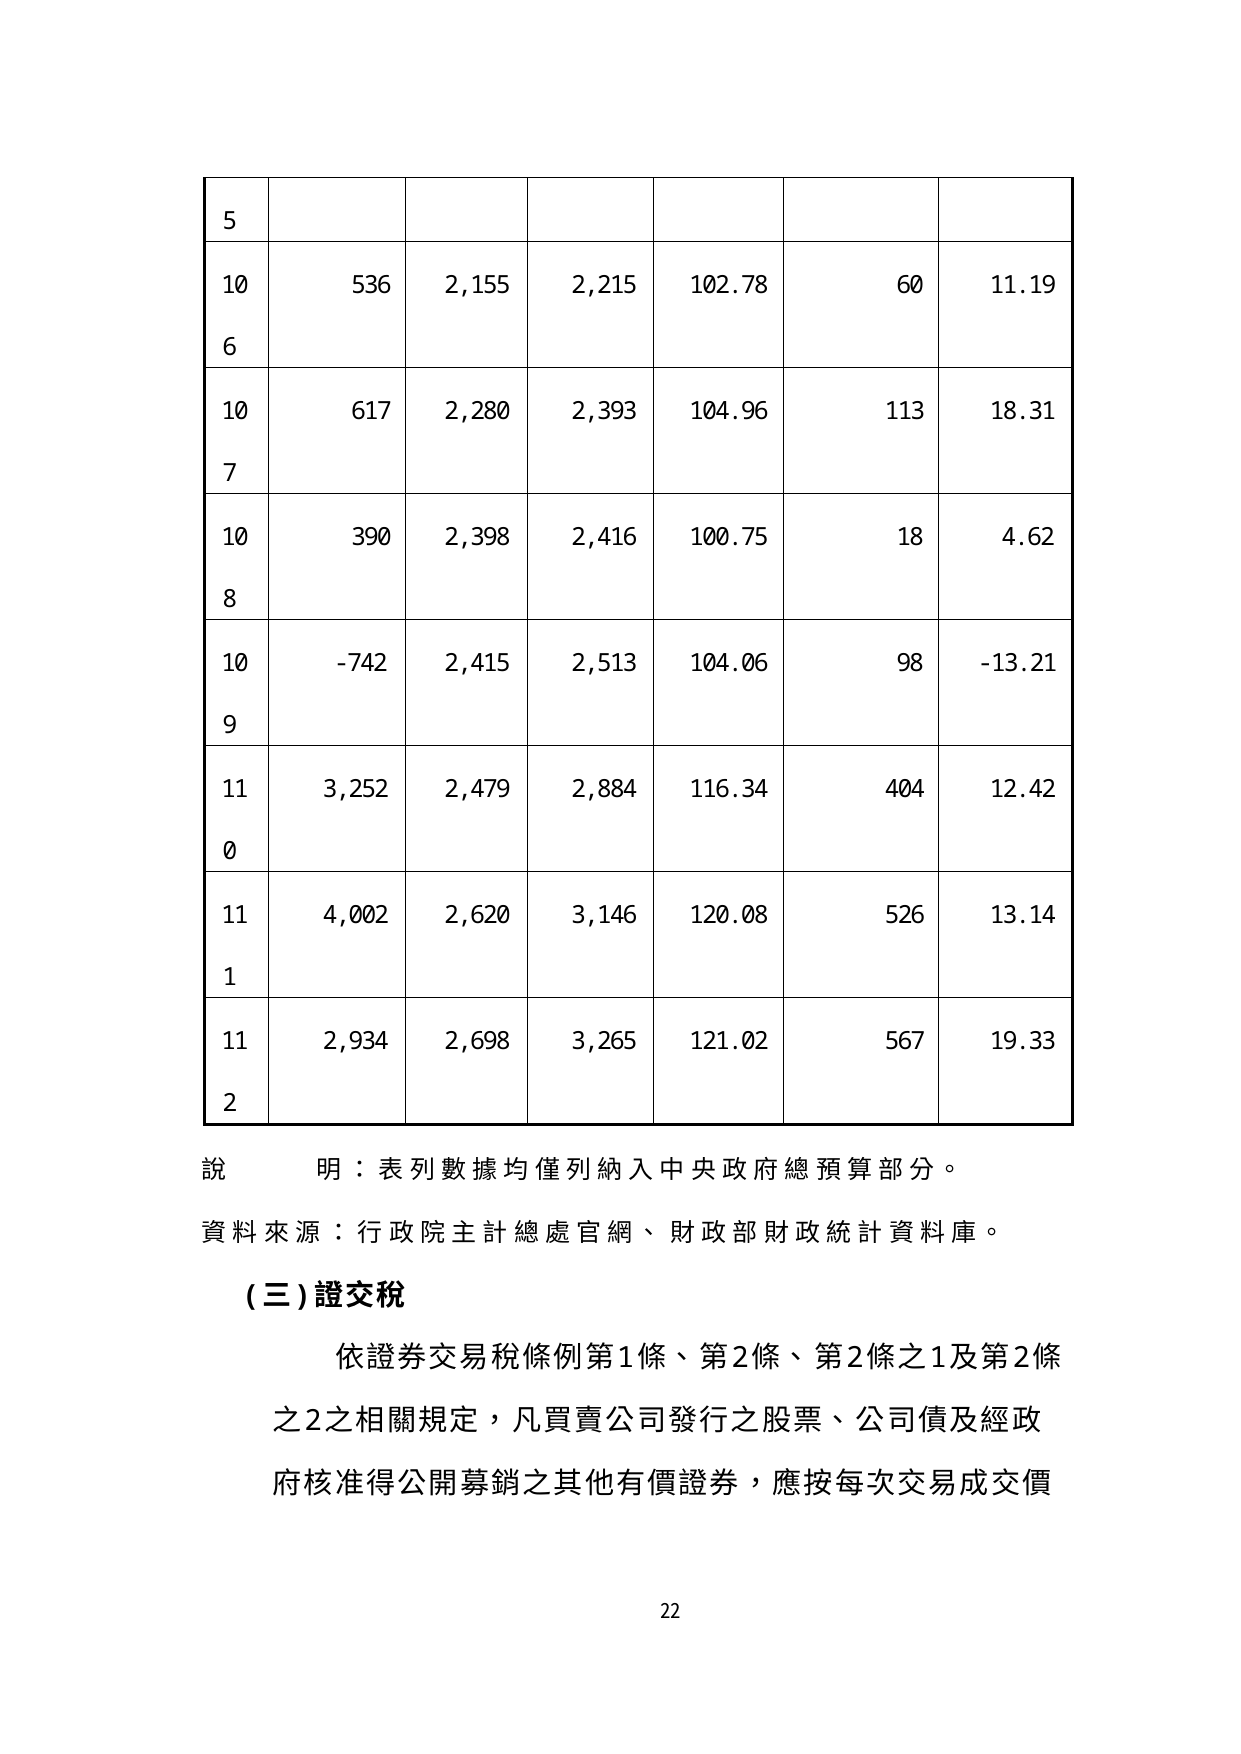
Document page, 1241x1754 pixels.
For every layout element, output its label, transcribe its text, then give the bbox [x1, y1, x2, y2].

table_cell 2,155 [406, 242, 527, 367]
table_cell 404 [784, 746, 938, 871]
text (三)證交稅 [236, 1251, 1063, 1314]
table_cell 2,393 [528, 368, 653, 493]
text 資料來源：行政院主計總處官網、財政部財政統計資料庫。 [192, 1189, 1063, 1251]
table_cell [269, 178, 405, 241]
table_cell 4.62 [939, 494, 1071, 619]
table_cell 2,416 [528, 494, 653, 619]
table_cell 3,252 [269, 746, 405, 871]
table_cell -742 [269, 620, 405, 745]
table_cell 108 [206, 494, 268, 619]
table_cell 2,280 [406, 368, 527, 493]
table_cell 104.96 [654, 368, 783, 493]
table_cell 120.08 [654, 872, 783, 997]
table_cell [406, 178, 527, 241]
table_cell 112 [206, 998, 268, 1123]
table_cell 4,002 [269, 872, 405, 997]
table_cell 19.33 [939, 998, 1071, 1123]
table_cell 60 [784, 242, 938, 367]
table_cell 2,398 [406, 494, 527, 619]
table_cell 13.14 [939, 872, 1071, 997]
table_cell 2,479 [406, 746, 527, 871]
table_cell [939, 178, 1071, 241]
table_cell 102.78 [654, 242, 783, 367]
table_cell [528, 178, 653, 241]
table_cell 617 [269, 368, 405, 493]
table_cell 18.31 [939, 368, 1071, 493]
table_cell 100.75 [654, 494, 783, 619]
table_cell 113 [784, 368, 938, 493]
table_cell 2,513 [528, 620, 653, 745]
table_cell 2,884 [528, 746, 653, 871]
table_cell 104.06 [654, 620, 783, 745]
text 說 明：表列數據均僅列納入中央政府總預算部分。 [192, 1126, 1063, 1189]
table_cell 567 [784, 998, 938, 1123]
table_cell 3,146 [528, 872, 653, 997]
table_cell 2,215 [528, 242, 653, 367]
text 依證券交易稅條例第1條、第2條、第2條之1及第2條之2之相關規定，凡買賣公司發行之股票、公司債及經政府核准得公開募銷之其他有價證券，應按每次交易成交價格依法定稅率向賣出人徵收證券交易稅(以下簡稱證交稅)，其中買賣公司發行之股票及表明股票權利之證書或憑證徵千分之三、買賣公司債及其他經政府核准之有價證券徵千分之一。另為活絡債券市場，協助企業籌資；促進國內上市櫃債券指數股票型基金之發展；避免證券市場成交量偏低，影響資本市場籌資功能等，分別自99年1月1日起至115年12月31日止停徵公司債及金融債券之證交稅、自106年1月1日起至115年12月31日止停徵投信公司募集發行以債券為主要投資標的之上市及上櫃指數股票型基金之證交稅、自106年4月28日起至113年12月31日止同一證券商受託買賣或自107年4月28日起至113年12月31日止證券商自行買賣，同一帳戶於同一營業日現款買進與現券賣出同種類同數量之上市或上櫃股票，於賣出時，按每次交易成交價格依千分之一點五稅率課徵證交稅(以下簡稱當沖證交稅減半)。 [266, 1314, 1063, 1501]
table_cell [654, 178, 783, 241]
table_cell 110 [206, 746, 268, 871]
table_cell 536 [269, 242, 405, 367]
table_cell 5 [206, 178, 268, 241]
table_cell [784, 178, 938, 241]
table_cell 111 [206, 872, 268, 997]
table_cell 107 [206, 368, 268, 493]
table_cell 2,620 [406, 872, 527, 997]
table_cell 2,698 [406, 998, 527, 1123]
table_cell 12.42 [939, 746, 1071, 871]
table_cell 2,934 [269, 998, 405, 1123]
table_cell 121.02 [654, 998, 783, 1123]
table_cell 116.34 [654, 746, 783, 871]
table_cell 2,415 [406, 620, 527, 745]
table_cell -13.21 [939, 620, 1071, 745]
table_cell 390 [269, 494, 405, 619]
table_cell 98 [784, 620, 938, 745]
table_cell 109 [206, 620, 268, 745]
table_cell 3,265 [528, 998, 653, 1123]
table_cell 526 [784, 872, 938, 997]
table_cell 18 [784, 494, 938, 619]
table_cell 11.19 [939, 242, 1071, 367]
table_cell 106 [206, 242, 268, 367]
